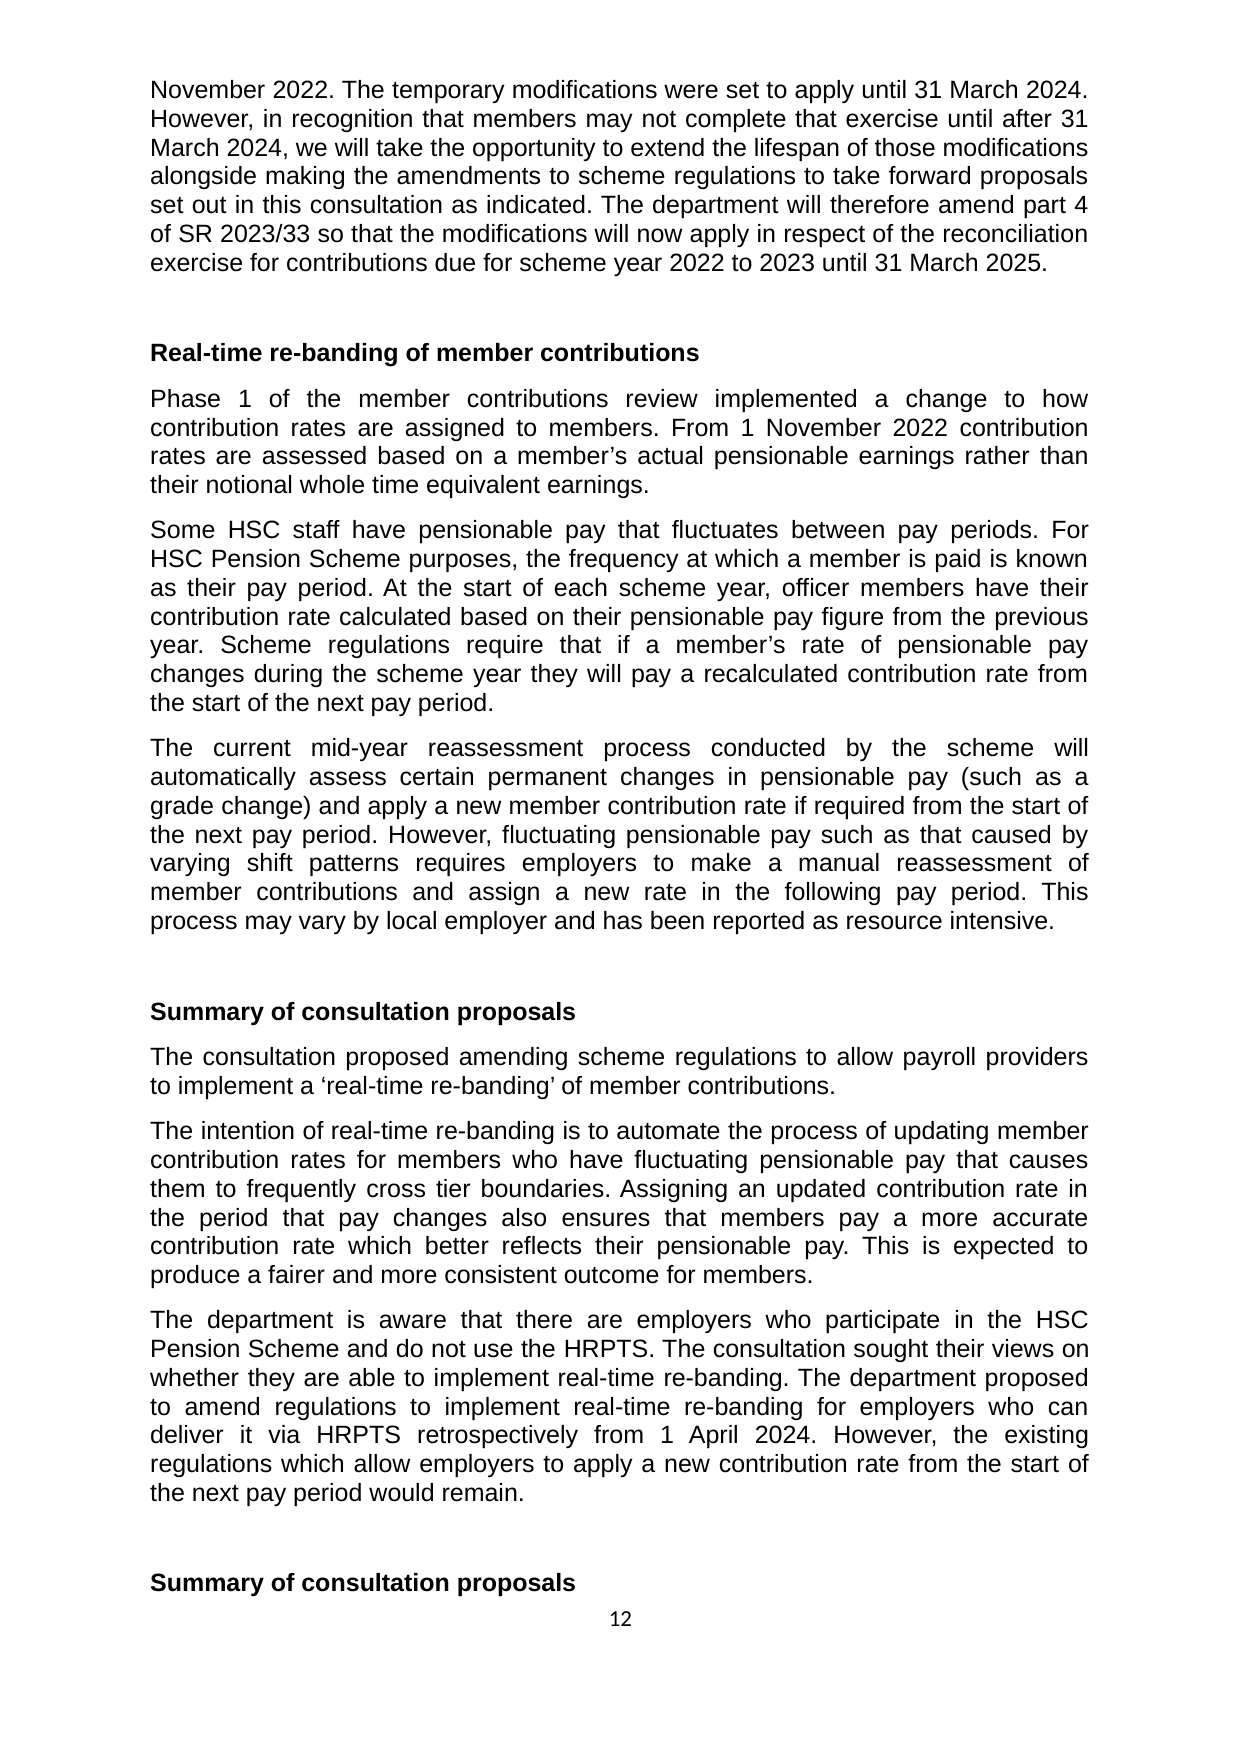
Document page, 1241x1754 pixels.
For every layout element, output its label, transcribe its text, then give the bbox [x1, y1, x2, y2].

text The consultation proposed amending scheme regulations to allow payroll providers to implement a ‘real-time re-banding’ of member contributions. [150, 1042, 1090, 1099]
text Real-time re-banding of member contributions [150, 338, 1090, 367]
text The department is aware that there are employers who participate in the HSC Pension Scheme and do not use the HRPTS. The consultation sought their views on whether they are able to implement real-time re-banding. The department proposed to amend regulations to implement real-time re-banding for employers who can deliver it via HRPTS retrospectively from 1 April 2024. However, the existing regulations which allow employers to apply a new contribution rate from the start of the next pay period would remain. [150, 1305, 1090, 1507]
text Summary of consultation proposals [150, 997, 1090, 1025]
text The intention of real-time re-banding is to automate the process of updating member contribution rates for members who have fluctuating pensionable pay that causes them to frequently cross tier boundaries. Assigning an updated contribution rate in the period that pay changes also ensures that members pay a more accurate contribution rate which better reflects their pensionable pay. This is expected to produce a fairer and more consistent outcome for members. [150, 1116, 1090, 1289]
text Some HSC staff have pensionable pay that fluctuates between pay periods. For HSC Pension Scheme purposes, the frequency at which a member is paid is known as their pay period. At the start of each scheme year, officer members have their contribution rate calculated based on their pensionable pay figure from the previous year. Scheme regulations require that if a member’s rate of pensionable pay changes during the scheme year they will pay a recalculated contribution rate from the start of the next pay period. [150, 515, 1090, 717]
text The current mid-year reassessment process conducted by the scheme will automatically assess certain permanent changes in pensionable pay (such as a grade change) and apply a new member contribution rate if required from the start of the next pay period. However, fluctuating pensionable pay such as that caused by varying shift patterns requires employers to make a manual reassessment of member contributions and assign a new rate in the following pay period. This process may vary by local employer and has been reported as resource intensive. [150, 733, 1090, 934]
text Phase 1 of the member contributions review implemented a change to how contribution rates are assigned to members. From 1 November 2022 contribution rates are assessed based on a member’s actual pensionable earnings rather than their notional whole time equivalent earnings. [150, 384, 1090, 499]
text Summary of consultation proposals [150, 1568, 1090, 1597]
text November 2022. The temporary modifications were set to apply until 31 March 2024. However, in recognition that members may not complete that exercise until after 31 March 2024, we will take the opportunity to extend the lifespan of those modifications alongside making the amendments to scheme regulations to take forward proposals set out in this consultation as indicated. The department will therefore amend part 4 of SR 2023/33 so that the modifications will now apply in respect of the reconciliation exercise for contributions due for scheme year 2022 to 2023 until 31 March 2025. [150, 75, 1090, 276]
